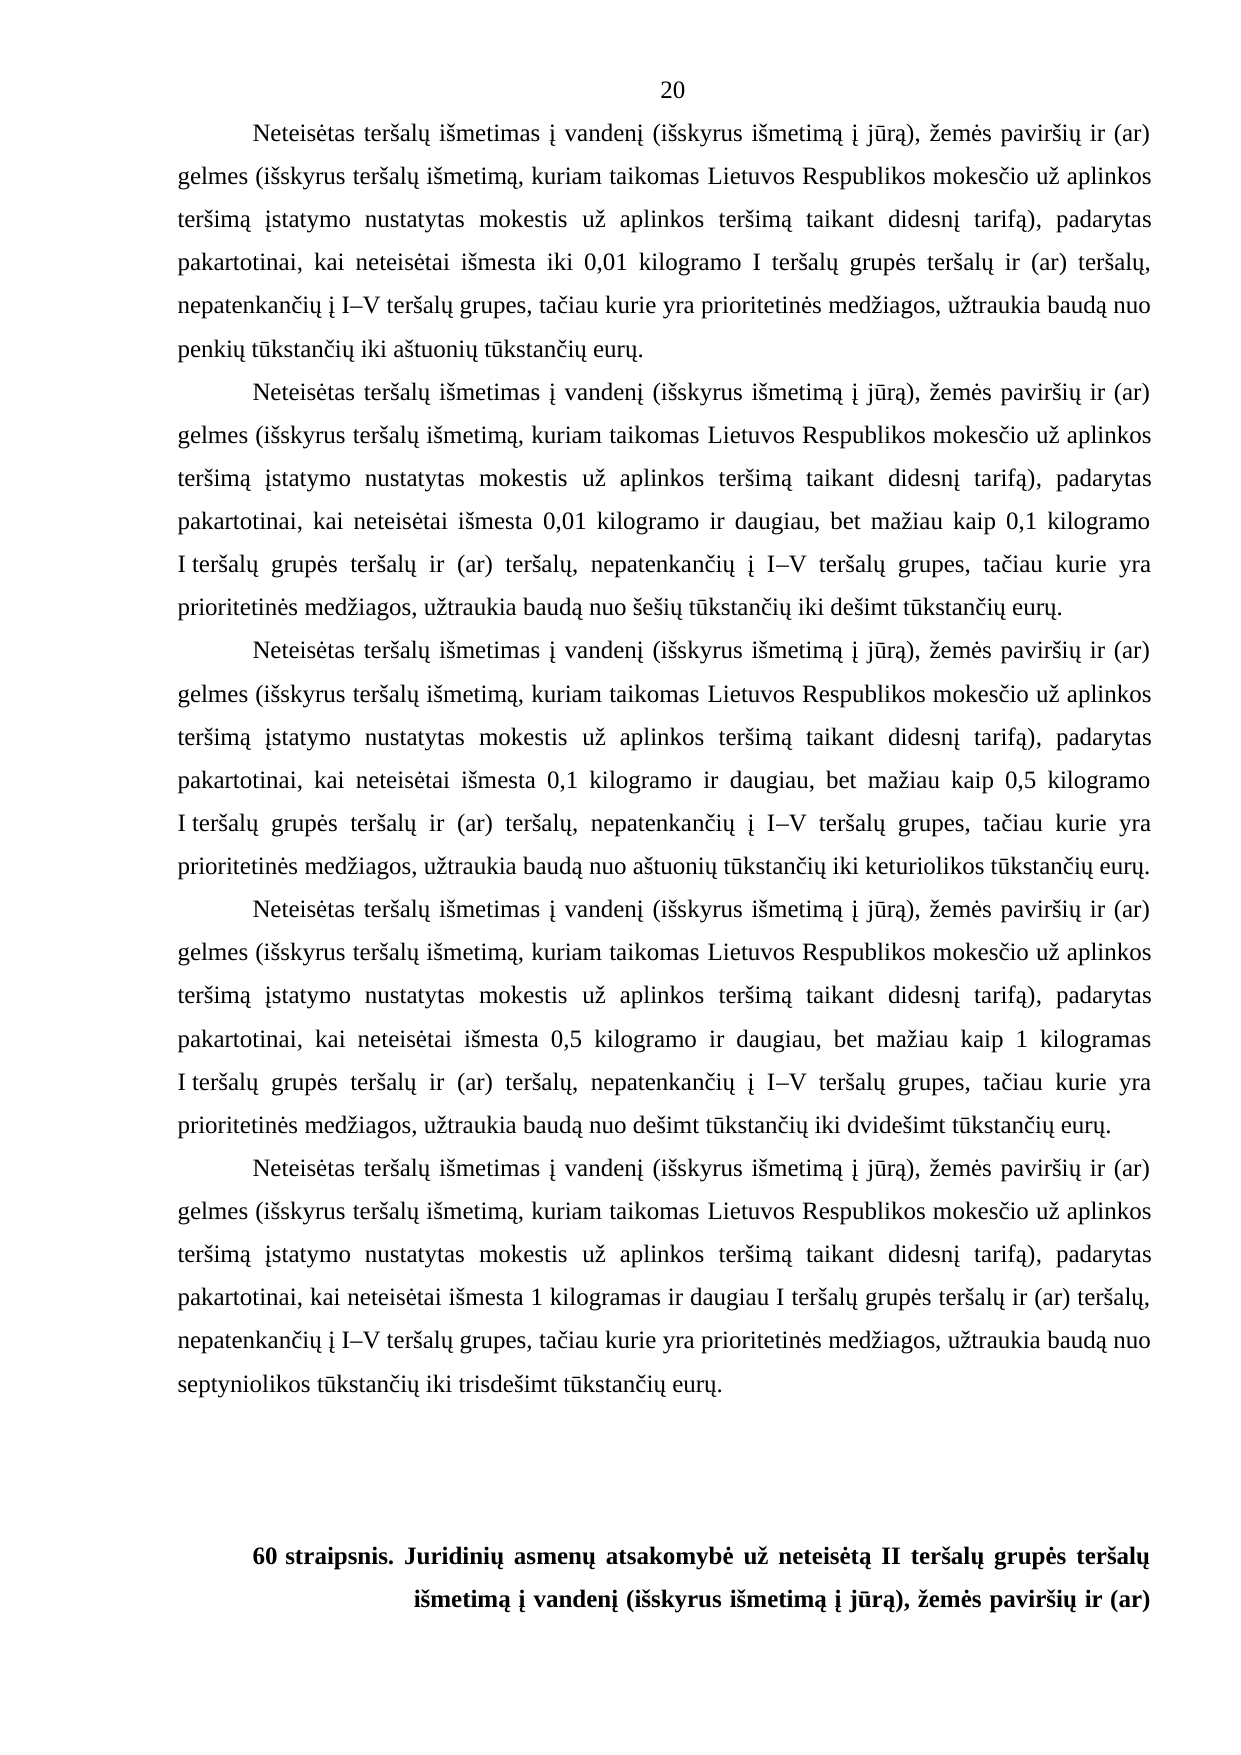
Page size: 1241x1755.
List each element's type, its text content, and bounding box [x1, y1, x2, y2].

text Neteisėtas teršalų išmetimas į vandenį (išskyrus išmetimą į jūrą), žemės paviršių ir (ar) gelmes (išskyrus teršalų išmetimą, kuriam taikomas Lietuvos Respublikos mokesčio už aplinkos teršimą įstatymo nustatytas mokestis už aplinkos teršimą taikant didesnį tarifą), padarytas pakartotinai, kai neteisėtai išmesta iki 0,01 kilogramo I teršalų grupės teršalų ir (ar) teršalų, nepatenkančių į I–V teršalų grupes, tačiau kurie yra prioritetinės medžiagos, užtraukia baudą nuo penkių tūkstančių iki aštuonių tūkstančių eurų. [177, 118, 1152, 362]
text Neteisėtas teršalų išmetimas į vandenį (išskyrus išmetimą į jūrą), žemės paviršių ir (ar) gelmes (išskyrus teršalų išmetimą, kuriam taikomas Lietuvos Respublikos mokesčio už aplinkos teršimą įstatymo nustatytas mokestis už aplinkos teršimą taikant didesnį tarifą), padarytas pakartotinai, kai neteisėtai išmesta 0,01 kilogramo ir daugiau, bet mažiau kaip 0,1 kilogramo I teršalų grupės teršalų ir (ar) teršalų, nepatenkančių į I–V teršalų grupes, tačiau kurie yra prioritetinės medžiagos, užtraukia baudą nuo šešių tūkstančių iki dešimt tūkstančių eurų. [177, 377, 1152, 621]
text Neteisėtas teršalų išmetimas į vandenį (išskyrus išmetimą į jūrą), žemės paviršių ir (ar) gelmes (išskyrus teršalų išmetimą, kuriam taikomas Lietuvos Respublikos mokesčio už aplinkos teršimą įstatymo nustatytas mokestis už aplinkos teršimą taikant didesnį tarifą), padarytas pakartotinai, kai neteisėtai išmesta 0,1 kilogramo ir daugiau, bet mažiau kaip 0,5 kilogramo I teršalų grupės teršalų ir (ar) teršalų, nepatenkančių į I–V teršalų grupes, tačiau kurie yra prioritetinės medžiagos, užtraukia baudą nuo aštuonių tūkstančių iki keturiolikos tūkstančių eurų. [177, 636, 1152, 880]
text Neteisėtas teršalų išmetimas į vandenį (išskyrus išmetimą į jūrą), žemės paviršių ir (ar) gelmes (išskyrus teršalų išmetimą, kuriam taikomas Lietuvos Respublikos mokesčio už aplinkos teršimą įstatymo nustatytas mokestis už aplinkos teršimą taikant didesnį tarifą), padarytas pakartotinai, kai neteisėtai išmesta 0,5 kilogramo ir daugiau, bet mažiau kaip 1 kilogramas I teršalų grupės teršalų ir (ar) teršalų, nepatenkančių į I–V teršalų grupes, tačiau kurie yra prioritetinės medžiagos, užtraukia baudą nuo dešimt tūkstančių iki dvidešimt tūkstančių eurų. [177, 894, 1152, 1139]
text 60 straipsnis. Juridinių asmenų atsakomybė už neteisėtą II teršalų grupės teršalų išmetimą į vandenį (išskyrus išmetimą į jūrą), žemės paviršių ir (ar) [252, 1541, 1152, 1613]
text Neteisėtas teršalų išmetimas į vandenį (išskyrus išmetimą į jūrą), žemės paviršių ir (ar) gelmes (išskyrus teršalų išmetimą, kuriam taikomas Lietuvos Respublikos mokesčio už aplinkos teršimą įstatymo nustatytas mokestis už aplinkos teršimą taikant didesnį tarifą), padarytas pakartotinai, kai neteisėtai išmesta 1 kilogramas ir daugiau I teršalų grupės teršalų ir (ar) teršalų, nepatenkančių į I–V teršalų grupes, tačiau kurie yra prioritetinės medžiagos, užtraukia baudą nuo septyniolikos tūkstančių iki trisdešimt tūkstančių eurų. [177, 1153, 1152, 1397]
